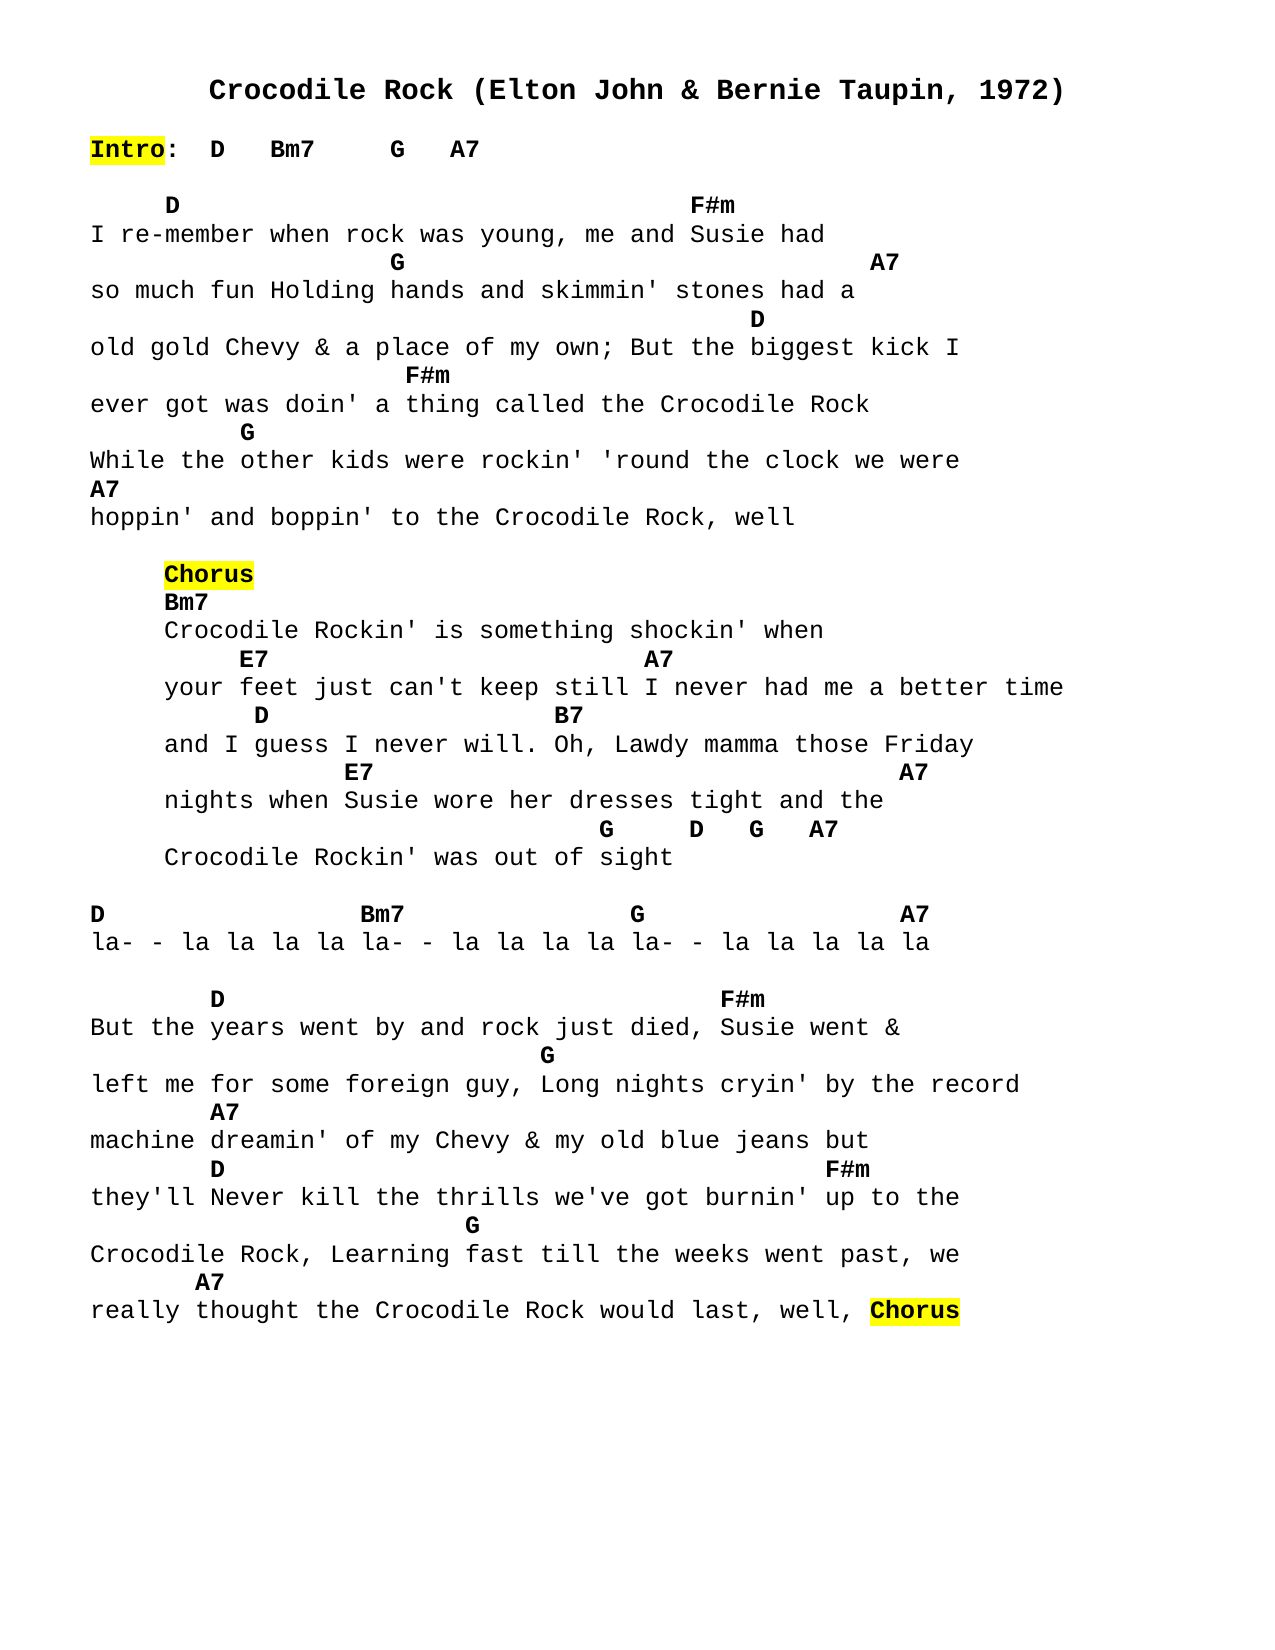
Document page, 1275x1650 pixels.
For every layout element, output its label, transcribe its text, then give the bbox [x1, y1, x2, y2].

text hoppin' and boppin' to the Crocodile Rock, well [90, 505, 1185, 533]
text D Bm7 G A7 [90, 901, 1185, 930]
text D B7 [164, 703, 1185, 731]
text G A7 [90, 250, 1185, 278]
text Intro: D Bm7 G A7 [90, 136, 1185, 165]
text A7 [90, 1270, 1185, 1298]
text really thought the Crocodile Rock would last, well, Chorus [90, 1298, 1185, 1326]
text and I guess I never will. Oh, Lawdy mamma those Friday [164, 731, 1185, 760]
text so much fun Holding hands and skimmin' stones had a [90, 278, 1185, 306]
text G [90, 1043, 1185, 1071]
text machine dreamin' of my Chevy & my old blue jeans but [90, 1128, 1185, 1156]
text ever got was doin' a thing called the Crocodile Rock [90, 391, 1185, 420]
text A7 [90, 476, 1185, 505]
text F#m [90, 363, 1185, 391]
text Chorus [164, 561, 1185, 590]
text your feet just can't keep still I never had me a better time [164, 675, 1185, 703]
text Crocodile Rock, Learning fast till the weeks went past, we [90, 1241, 1185, 1270]
text they'll Never kill the thrills we've got burnin' up to the [90, 1185, 1185, 1213]
text G [90, 420, 1185, 448]
text E7 A7 [164, 760, 1185, 788]
text nights when Susie wore her dresses tight and the [164, 788, 1185, 816]
text While the other kids were rockin' 'round the clock we were [90, 448, 1185, 476]
text D F#m [90, 1156, 1185, 1185]
text old gold Chevy & a place of my own; But the biggest kick I [90, 335, 1185, 363]
text A7 [90, 1100, 1185, 1128]
text D F#m [90, 193, 1185, 221]
text I re-member when rock was young, me and Susie had [90, 221, 1185, 250]
text Crocodile Rockin' is something shockin' when [164, 618, 1185, 646]
text D [90, 306, 1185, 335]
text la- - la la la la la- - la la la la la- - la la la la la [90, 930, 1185, 958]
text G [90, 1213, 1185, 1241]
text left me for some foreign guy, Long nights cryin' by the record [90, 1071, 1185, 1100]
text Crocodile Rock (Elton John & Bernie Taupin, 1972) [90, 75, 1185, 108]
text Crocodile Rockin' was out of sight [164, 845, 1185, 873]
text G D G A7 [164, 816, 1185, 845]
text E7 A7 [164, 646, 1185, 675]
text But the years went by and rock just died, Susie went & [90, 1015, 1185, 1043]
text Bm7 [164, 590, 1185, 618]
text D F#m [90, 986, 1185, 1015]
